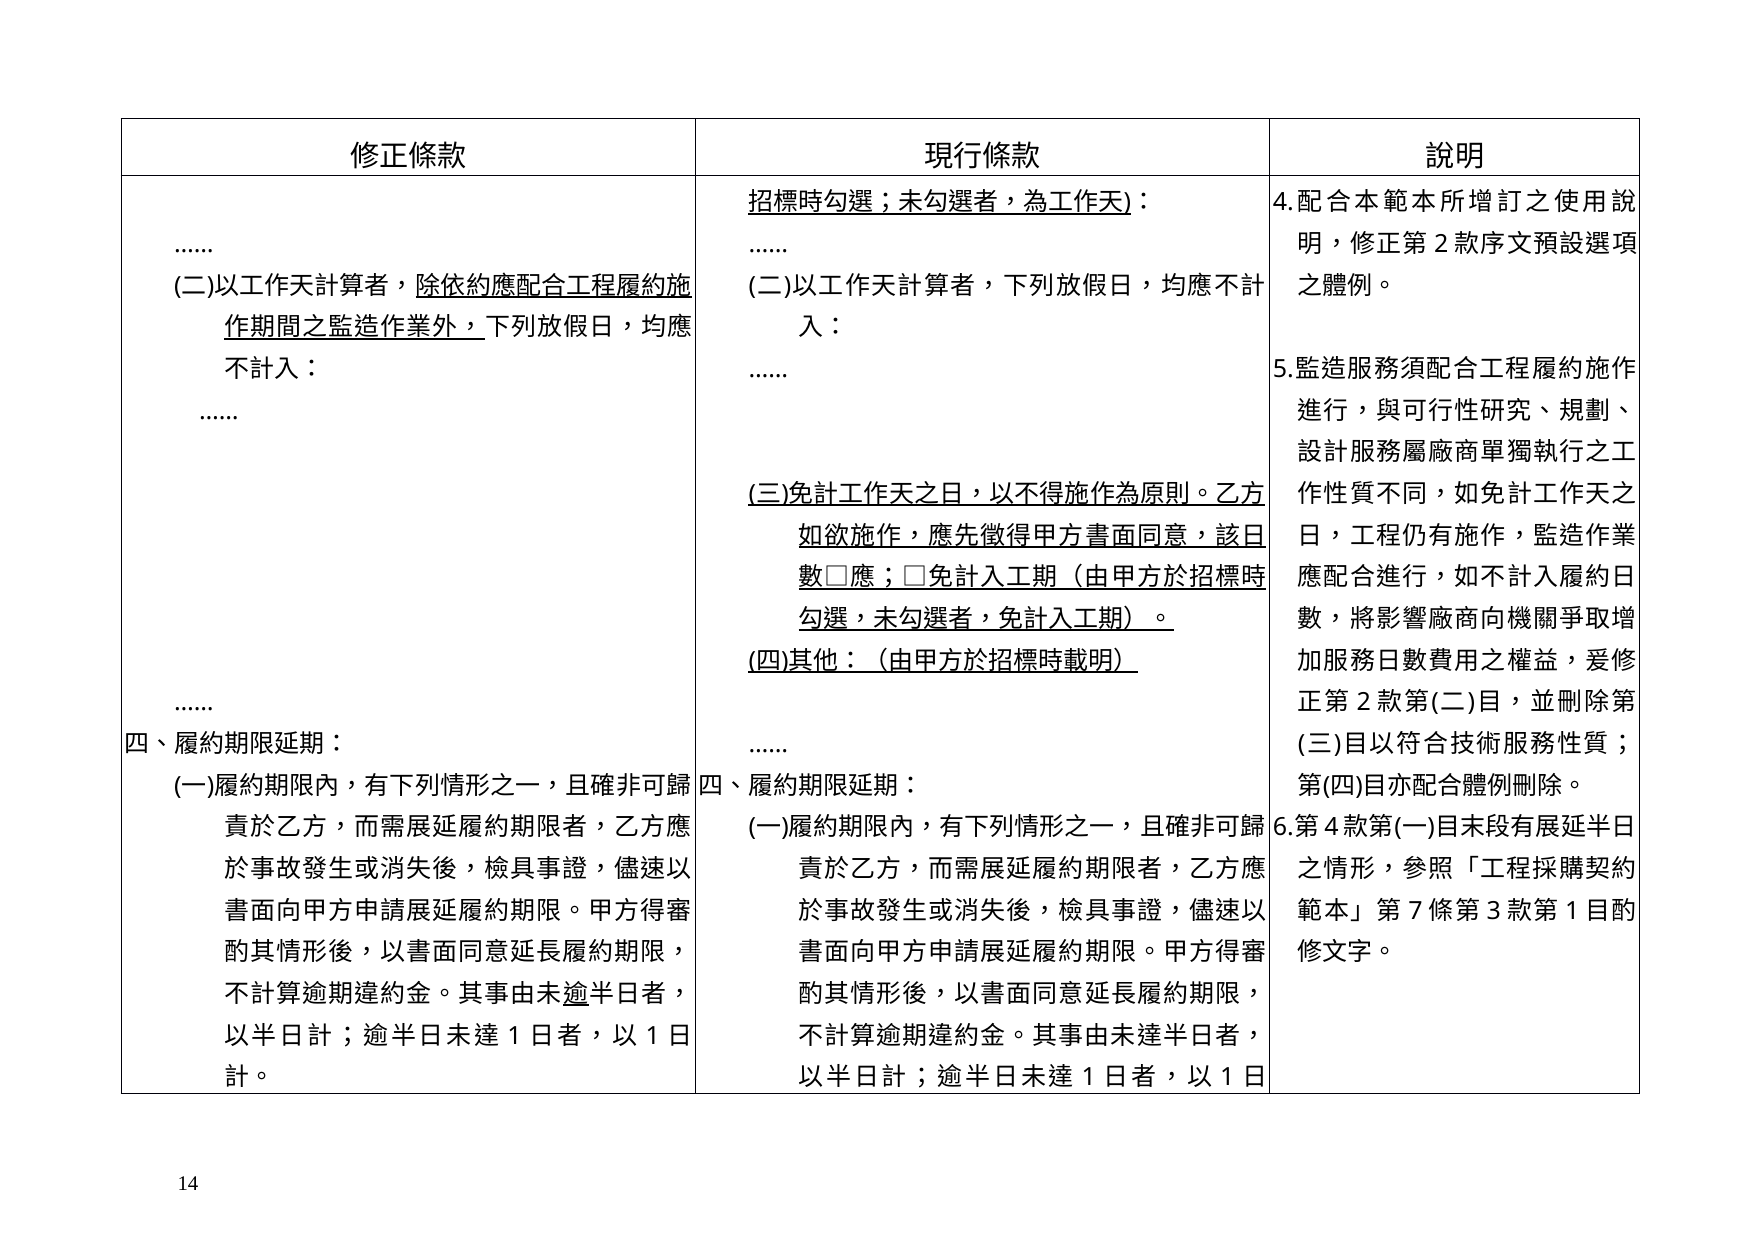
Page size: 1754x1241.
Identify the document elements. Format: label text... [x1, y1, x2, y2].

table_cell 招標時勾選；未勾選者，為工作天)： …… (二)以工作天計算者，下列放假日，均應不計入： …… (三)免計工作天之日，以不得施作為原則。乙方如欲施作，應先徵得甲方書面同意，該日數□應；□免計入工期（由甲方於招標時勾選，未勾選者，免計入工期）。 (四)其他：（由甲方於招標時載明） …… 四、履約期限延期： (一)履約期限內，有下列情形之一，且確非可歸責於乙方，而需展延履約期限者，乙方應於事故發生或消失後，檢具事證，儘速以書面向甲方申請展延履約期限。甲方得審酌其情形後，以書面同意延長履約期限，不計算逾期違約金。其事由未達半日者，以半日計；逾半日未達1日者，以1日 [696, 176, 1269, 1093]
table_cell 4.配合本範本所增訂之使用說明，修正第2款序文預設選項之體例。 5.監造服務須配合工程履約施作進行，與可行性研究、規劃、設計服務屬廠商單獨執行之工作性質不同，如免計工作天之日，工程仍有施作，監造作業應配合進行，如不計入履約日數，將影響廠商向機關爭取增加服務日數費用之權益，爰修正第2款第(二)目，並刪除第(三)目以符合技術服務性質；第(四)目亦配合體例刪除。 6.第4款第(一)目末段有展延半日之情形，參照「工程採購契約範本」第7條第3款第1目酌修文字。 [1270, 176, 1639, 1093]
table_header 說明 [1270, 119, 1639, 175]
table_header 修正條款 [122, 119, 695, 175]
table_header 現行條款 [696, 119, 1269, 175]
table_cell …… (二)以工作天計算者，除依約應配合工程履約施作期間之監造作業外，下列放假日，均應不計入： …… …… 四、履約期限延期： (一)履約期限內，有下列情形之一，且確非可歸責於乙方，而需展延履約期限者，乙方應於事故發生或消失後，檢具事證，儘速以書面向甲方申請展延履約期限。甲方得審酌其情形後，以書面同意延長履約期限，不計算逾期違約金。其事由未逾半日者，以半日計；逾半日未達1日者，以1日計。 [122, 176, 695, 1093]
